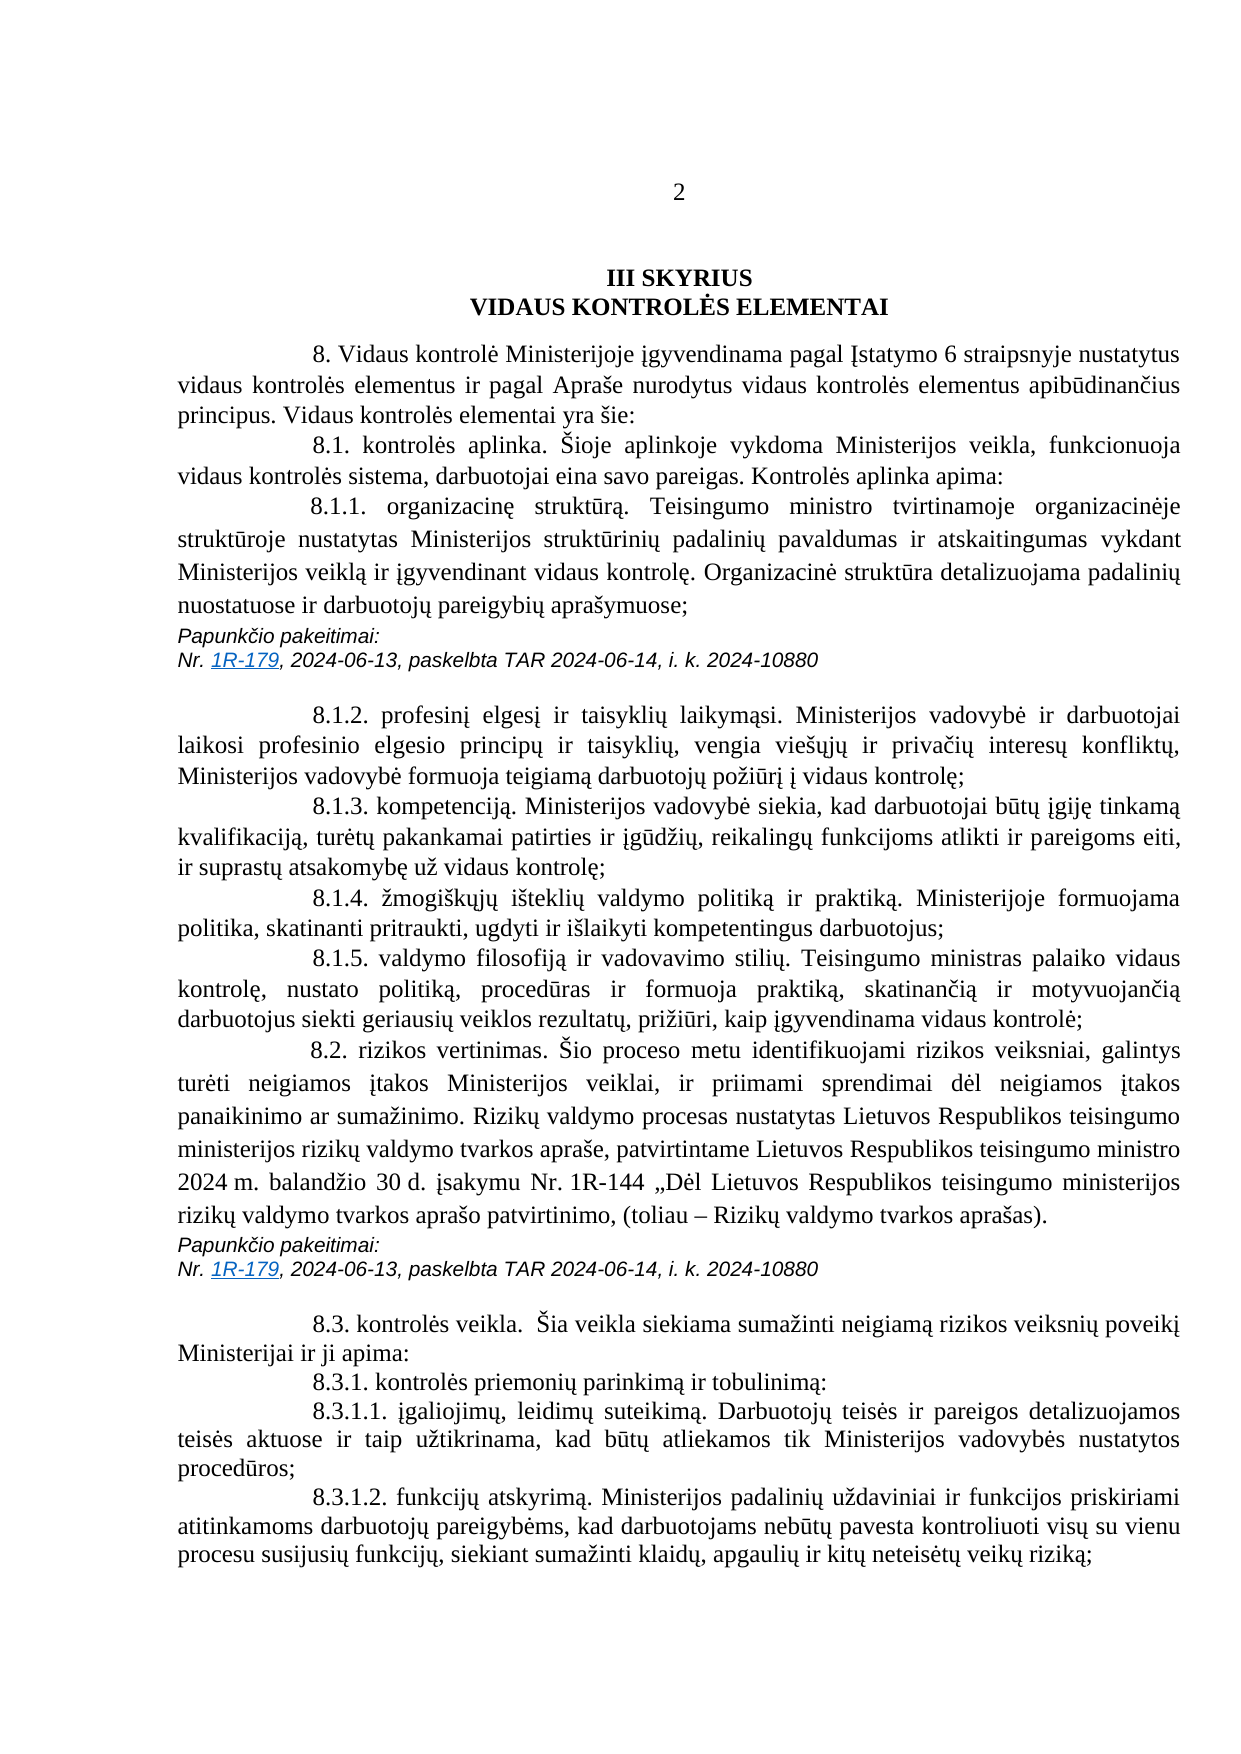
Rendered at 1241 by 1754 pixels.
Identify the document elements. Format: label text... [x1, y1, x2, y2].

text 8.3. kontrolės veikla. Šia veikla siekiama sumažinti neigiamą rizikos veiksnių poveikį Ministerijai ir ji apima: [177, 1309, 1181, 1367]
text Nr. 1R-179, 2024-06-13, paskelbta TAR 2024-06-14, i. k. 2024-10880 [177, 647, 1181, 671]
text 8.3.1.1. įgaliojimų, leidimų suteikimą. Darbuotojų teisės ir pareigos detalizuojamos teisės aktuose ir taip užtikrinama, kad būtų atliekamos tik Ministerijos vadovybės nustatytos procedūros; [177, 1396, 1181, 1482]
text Papunkčio pakeitimai: [177, 1233, 1181, 1257]
text III SKYRIUS [177, 263, 1181, 292]
text 8.2. rizikos vertinimas. Šio proceso metu identifikuojami rizikos veiksniai, galintys turėti neigiamos įtakos Ministerijos veiklai, ir priimami sprendimai dėl neigiamos įtakos panaikinimo ar sumažinimo. Rizikų valdymo procesas nustatytas Lietuvos Respublikos teisingumo ministerijos rizikų valdymo tvarkos apraše, patvirtintame Lietuvos Respublikos teisingumo ministro 2024 m. balandžio 30 d. įsakymu Nr. 1R-144 „Dėl Lietuvos Respublikos teisingumo ministerijos rizikų valdymo tvarkos aprašo patvirtinimo, (toliau – Rizikų valdymo tvarkos aprašas). [177, 1035, 1181, 1229]
text 8. Vidaus kontrolė Ministerijoje įgyvendinama pagal Įstatymo 6 straipsnyje nustatytus vidaus kontrolės elementus ir pagal Apraše nurodytus vidaus kontrolės elementus apibūdinančius principus. Vidaus kontrolės elementai yra šie: [177, 339, 1181, 429]
text 8.1.4. žmogiškųjų išteklių valdymo politiką ir praktiką. Ministerijoje formuojama politika, skatinanti pritraukti, ugdyti ir išlaikyti kompetentingus darbuotojus; [177, 883, 1181, 942]
text Nr. 1R-179, 2024-06-13, paskelbta TAR 2024-06-14, i. k. 2024-10880 [177, 1257, 1181, 1281]
text 8.1.3. kompetenciją. Ministerijos vadovybė siekia, kad darbuotojai būtų įgiję tinkamą kvalifikaciją, turėtų pakankamai patirties ir įgūdžių, reikalingų funkcijoms atlikti ir pareigoms eiti, ir suprastų atsakomybę už vidaus kontrolę; [177, 791, 1181, 881]
text 8.1.2. profesinį elgesį ir taisyklių laikymąsi. Ministerijos vadovybė ir darbuotojai laikosi profesinio elgesio principų ir taisyklių, vengia viešųjų ir privačių interesų konfliktų, Ministerijos vadovybė formuoja teigiamą darbuotojų požiūrį į vidaus kontrolę; [177, 700, 1181, 790]
text 8.1.5. valdymo filosofiją ir vadovavimo stilių. Teisingumo ministras palaiko vidaus kontrolę, nustato politiką, procedūras ir formuoja praktiką, skatinančią ir motyvuojančią darbuotojus siekti geriausių veiklos rezultatų, prižiūri, kaip įgyvendinama vidaus kontrolė; [177, 943, 1181, 1033]
text 8.3.1.2. funkcijų atskyrimą. Ministerijos padalinių uždaviniai ir funkcijos priskiriami atitinkamoms darbuotojų pareigybėms, kad darbuotojams nebūtų pavesta kontroliuoti visų su vienu procesu susijusių funkcijų, siekiant sumažinti klaidų, apgaulių ir kitų neteisėtų veikų riziką; [177, 1482, 1181, 1568]
text 8.1.1. organizacinę struktūrą. Teisingumo ministro tvirtinamoje organizacinėje struktūroje nustatytas Ministerijos struktūrinių padalinių pavaldumas ir atskaitingumas vykdant Ministerijos veiklą ir įgyvendinant vidaus kontrolę. Organizacinė struktūra detalizuojama padalinių nuostatuose ir darbuotojų pareigybių aprašymuose; [177, 491, 1181, 619]
text VIDAUS KONTROLĖS ELEMENTAI [177, 292, 1181, 321]
text 8.3.1. kontrolės priemonių parinkimą ir tobulinimą: [177, 1367, 1181, 1396]
text 8.1. kontrolės aplinka. Šioje aplinkoje vykdoma Ministerijos veikla, funkcionuoja vidaus kontrolės sistema, darbuotojai eina savo pareigas. Kontrolės aplinka apima: [177, 431, 1181, 490]
text Papunkčio pakeitimai: [177, 623, 1181, 647]
